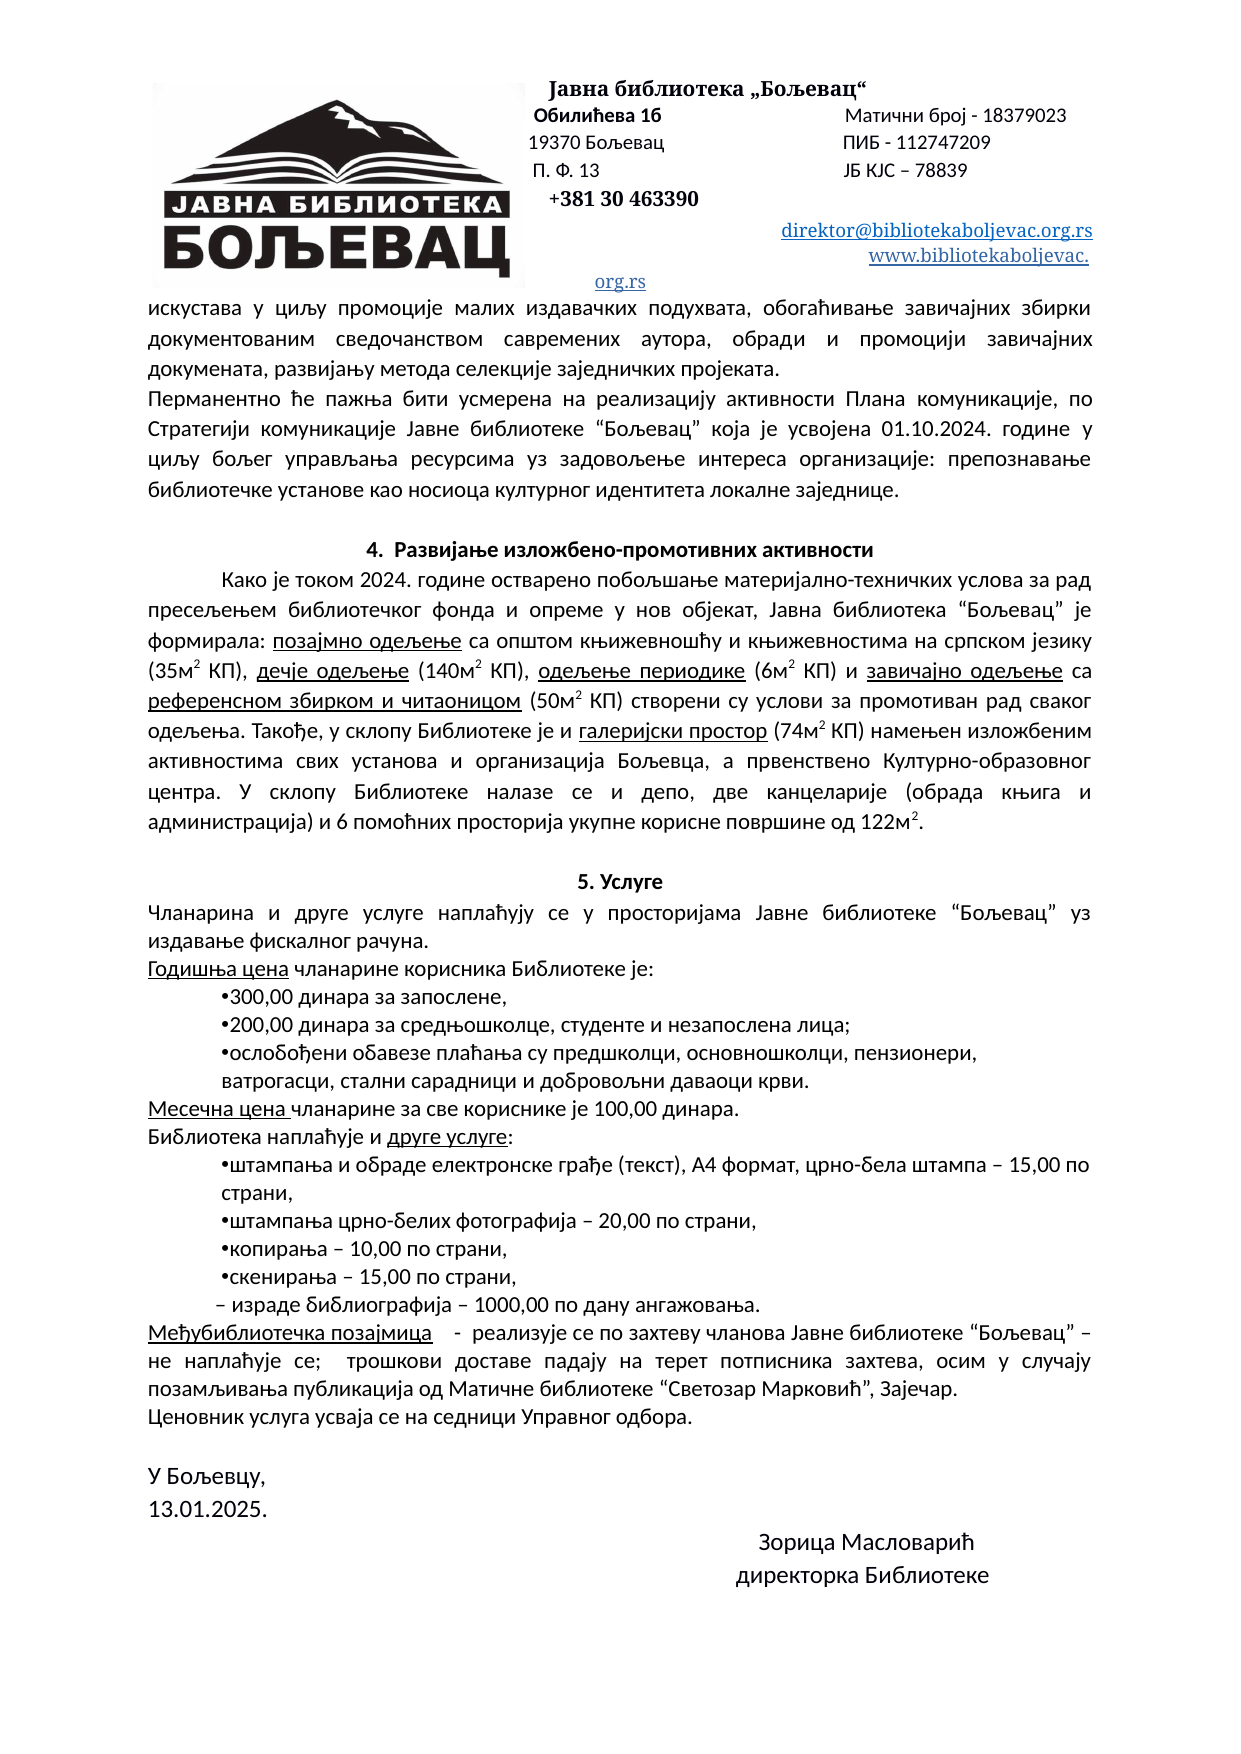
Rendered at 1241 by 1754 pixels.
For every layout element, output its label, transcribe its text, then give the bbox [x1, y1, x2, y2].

text 5. Услуге [148, 867, 1093, 896]
list У Бољевцу, [148, 1460, 1093, 1491]
text Чланарина и друге услуге наплаћују се у просторијама Јавне библиотеке “Бољевац” уз издавање фискалног рачуна. [148, 898, 1093, 954]
list скенирања – 15,00 по страни, [148, 1262, 1093, 1290]
text Годишња цена чланарине корисника Библиотеке је: [148, 954, 1093, 982]
list 13.01.2025. [148, 1493, 1093, 1524]
list директорка Библиотеке [148, 1559, 1093, 1589]
text Библиотека наплаћује и друге услуге: [148, 1122, 1093, 1150]
text Месечна цена чланарине за све кориснике је 100,00 динара. [148, 1094, 1093, 1122]
text 4. Развијање изложбено-промотивних активности [148, 535, 1093, 563]
text – израде библиографија – 1000,00 по дану ангажовања. [148, 1290, 1093, 1318]
text Ценовник услуга усваја се на седници Управног одбора. [148, 1402, 1093, 1430]
list ослобођени обавезе плаћања су предшколци, основношколци, пензионери, ватрогасци, стални сарадници и добровољни даваоци крви. [148, 1038, 1093, 1094]
list копирања – 10,00 по страни, [148, 1234, 1093, 1262]
text Међубиблиотечка позајмица - реализује се по захтеву чланова Јавне библиотеке “Бољевац” – не наплаћује се; трошкови доставе падају на терет потписника захтева, осим у случају позамљивања публикација од Матичне библиотеке “Светозар Марковић”, Зајечар. [148, 1318, 1093, 1402]
text Како је током 2024. године остварено побољшање материјално-техничких услова за рад пресељењем библиотечког фонда и опреме у нов објекат, Јавна библиотека “Бољевац” је формирала: позајмно одељење са општом књижевношћу и књижевностима на српском језику (35м2 КП), дечје одељење (140м2 КП), одељење периодике (6м2 КП) и завичајно одељење са референсном збирком и читаоницом (50м2 КП) створени су услови за промотиван рад сваког одељења. Такође, у склопу Библиотеке је и галеријски простор (74м2 КП) намењен изложбеним активностима свих установа и организација Бољевца, а првенствено Културно-образовног центра. У склопу Библиотеке налазе се и депо, две канцеларије (обрада књига и администрација) и 6 помоћних просторија укупне корисне површине од 122м2. [148, 565, 1093, 835]
list 300,00 динара за запослене, [148, 982, 1093, 1010]
list искустава у циљу промоције малих издавачких подухвата, обогаћивање завичајних збирки документованим сведочанством савремених аутора, обради и промоцији завичајних докумената, развијању метода селекције заједничких пројеката. [148, 293, 1093, 382]
list Зорица Масловарић [148, 1526, 1093, 1557]
list 200,00 динара за средњошколце, студенте и незапослена лица; [148, 1010, 1093, 1038]
list Перманентно ће пажња бити усмерена на реализацију активности Плана комуникације, по Стратегији комуникације Јавне библиотеке “Бољевац” која је усвојена 01.10.2024. године у циљу бољег управљања ресурсима уз задовољење интереса организације: препознавање библиотечке установе као носиоца културног идентитета локалне заједнице. [148, 384, 1093, 503]
list штампања и обраде електронске грађе (текст), А4 формат, црно-бела штампа – 15,00 по страни, [148, 1150, 1093, 1206]
list штампања црно-белих фотографија – 20,00 по страни, [148, 1206, 1093, 1234]
picture [152, 83, 525, 288]
